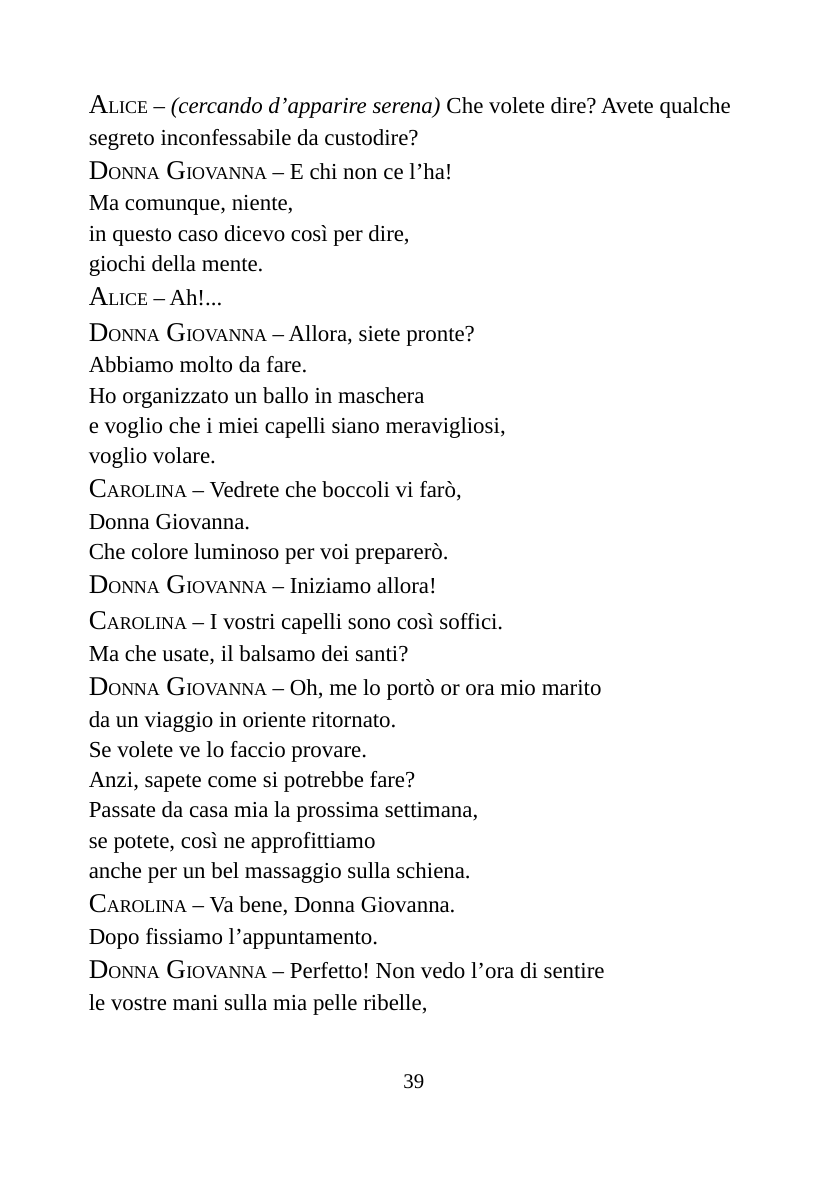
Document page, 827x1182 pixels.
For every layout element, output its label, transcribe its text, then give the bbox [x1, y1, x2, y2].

text Donna Giovanna – Oh, me lo portò or ora mio marito [88, 670, 738, 701]
text voglio volare. [88, 442, 738, 468]
text Donna Giovanna. [88, 508, 738, 534]
text in questo caso dicevo così per dire, [88, 220, 738, 246]
text le vostre mani sulla mia pelle ribelle, [88, 989, 738, 1015]
text giochi della mente. [88, 250, 738, 276]
text Passate da casa mia la prossima settimana, [88, 797, 738, 823]
text Che colore luminoso per voi preparerò. [88, 538, 738, 565]
text e voglio che i miei capelli siano meravigliosi, [88, 412, 738, 438]
text Donna Giovanna – Iniziamo allora! [88, 568, 738, 600]
text anche per un bel massaggio sulla schiena. [88, 857, 738, 883]
text Alice – (cercando d’apparire serena) Che volete dire? Avete qualche segreto inconfessabile da custodire? [88, 88, 738, 150]
text Dopo fissiamo l’appuntamento. [88, 923, 738, 949]
text se potete, così ne approfittiamo [88, 827, 738, 853]
text Donna Giovanna – Perfetto! Non vedo l’ora di sentire [88, 953, 738, 984]
text Alice – Ah!... [88, 280, 738, 311]
text Abbiamo molto da fare. [88, 352, 738, 378]
text Donna Giovanna – Allora, siete pronte? [88, 316, 738, 347]
text Ma comunque, niente, [88, 189, 738, 216]
text Carolina – I vostri capelli sono così soffici. [88, 604, 738, 635]
text Carolina – Vedrete che boccoli vi farò, [88, 472, 738, 503]
text Se volete ve lo faccio provare. [88, 736, 738, 762]
text Carolina – Va bene, Donna Giovanna. [88, 887, 738, 918]
text da un viaggio in oriente ritornato. [88, 706, 738, 732]
text Ho organizzato un ballo in maschera [88, 382, 738, 408]
text Donna Giovanna – E chi non ce l’ha! [88, 154, 738, 185]
text Ma che usate, il balsamo dei santi? [88, 640, 738, 666]
text Anzi, sapete come si potrebbe fare? [88, 766, 738, 793]
